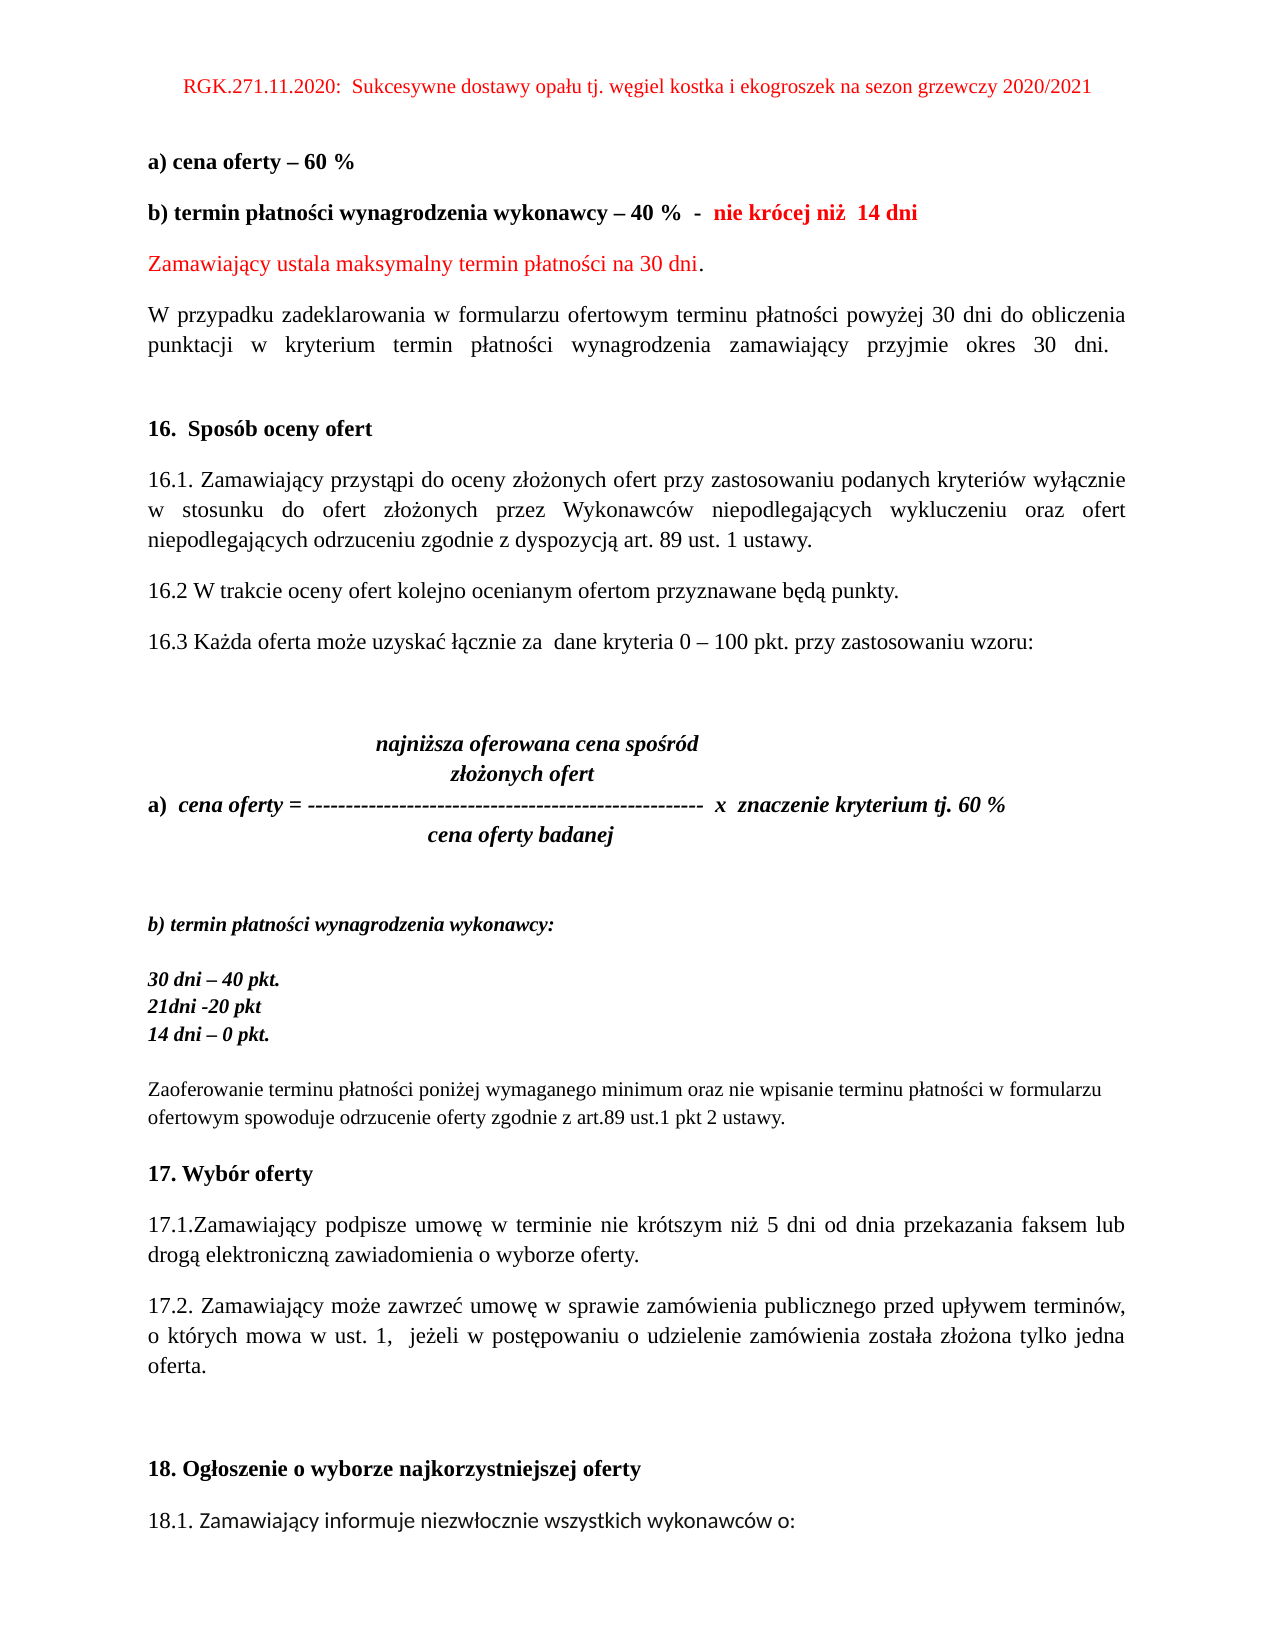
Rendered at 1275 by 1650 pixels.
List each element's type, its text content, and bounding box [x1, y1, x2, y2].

text najniższa oferowana cena spośród [221, 730, 1127, 757]
text 14 dni – 0 pkt. [148, 1022, 1127, 1046]
text Zamawiający ustala maksymalny termin płatności na 30 dni. [148, 250, 1127, 276]
text a) cena oferty = ---------------------------------------------------- x znaczenie kryterium tj. 60 % [148, 791, 1127, 817]
text b) termin płatności wynagrodzenia wykonawcy – 40 % - nie krócej niż 14 dni [148, 199, 1127, 225]
text 18. Ogłoszenie o wyborze najkorzystniejszej oferty [148, 1455, 1127, 1481]
text W przypadku zadeklarowania w formularzu ofertowym terminu płatności powyżej 30 dni do obliczenia punktacji w kryterium termin płatności wynagrodzenia zamawiający przyjmie okres 30 dni. [148, 301, 1127, 389]
text 16. Sposób oceny ofert [148, 414, 1127, 441]
text 17.2. Zamawiający może zawrzeć umowę w sprawie zamówienia publicznego przed upływem terminów, o których mowa w ust. 1, jeżeli w postępowaniu o udzielenie zamówienia została złożona tylko jedna oferta. [148, 1292, 1127, 1379]
text a) cena oferty – 60 % [148, 148, 1127, 174]
text 16.1. Zamawiający przystąpi do oceny złożonych ofert przy zastosowaniu podanych kryteriów wyłącznie w stosunku do ofert złożonych przez Wykonawców niepodlegających wykluczeniu oraz ofert niepodlegających odrzuceniu zgodnie z dyspozycją art. 89 ust. 1 ustawy. [148, 466, 1127, 552]
text 21dni -20 pkt [148, 994, 1127, 1018]
text cena oferty badanej [148, 821, 1127, 847]
text złożonych ofert [148, 760, 1127, 787]
text 17.1.Zamawiający podpisze umowę w terminie nie krótszym niż 5 dni od dnia przekazania faksem lub drogą elektroniczną zawiadomienia o wyborze oferty. [148, 1211, 1127, 1267]
text 17. Wybór oferty [148, 1160, 1127, 1186]
text Zaoferowanie terminu płatności poniżej wymaganego minimum oraz nie wpisanie terminu płatności w formularzu ofertowym spowoduje odrzucenie oferty zgodnie z art.89 ust.1 pkt 2 ustawy. [148, 1077, 1127, 1129]
text 18.1. Zamawiający informuje niezwłocznie wszystkich wykonawców o: [148, 1506, 1127, 1534]
text 16.2 W trakcie oceny ofert kolejno ocenianym ofertom przyznawane będą punkty. [148, 577, 1127, 603]
text 30 dni – 40 pkt. [148, 967, 1127, 991]
text b) termin płatności wynagrodzenia wykonawcy: [148, 911, 1127, 936]
text 16.3 Każda oferta może uzyskać łącznie za dane kryteria 0 – 100 pkt. przy zastosowaniu wzoru: [148, 628, 1127, 654]
